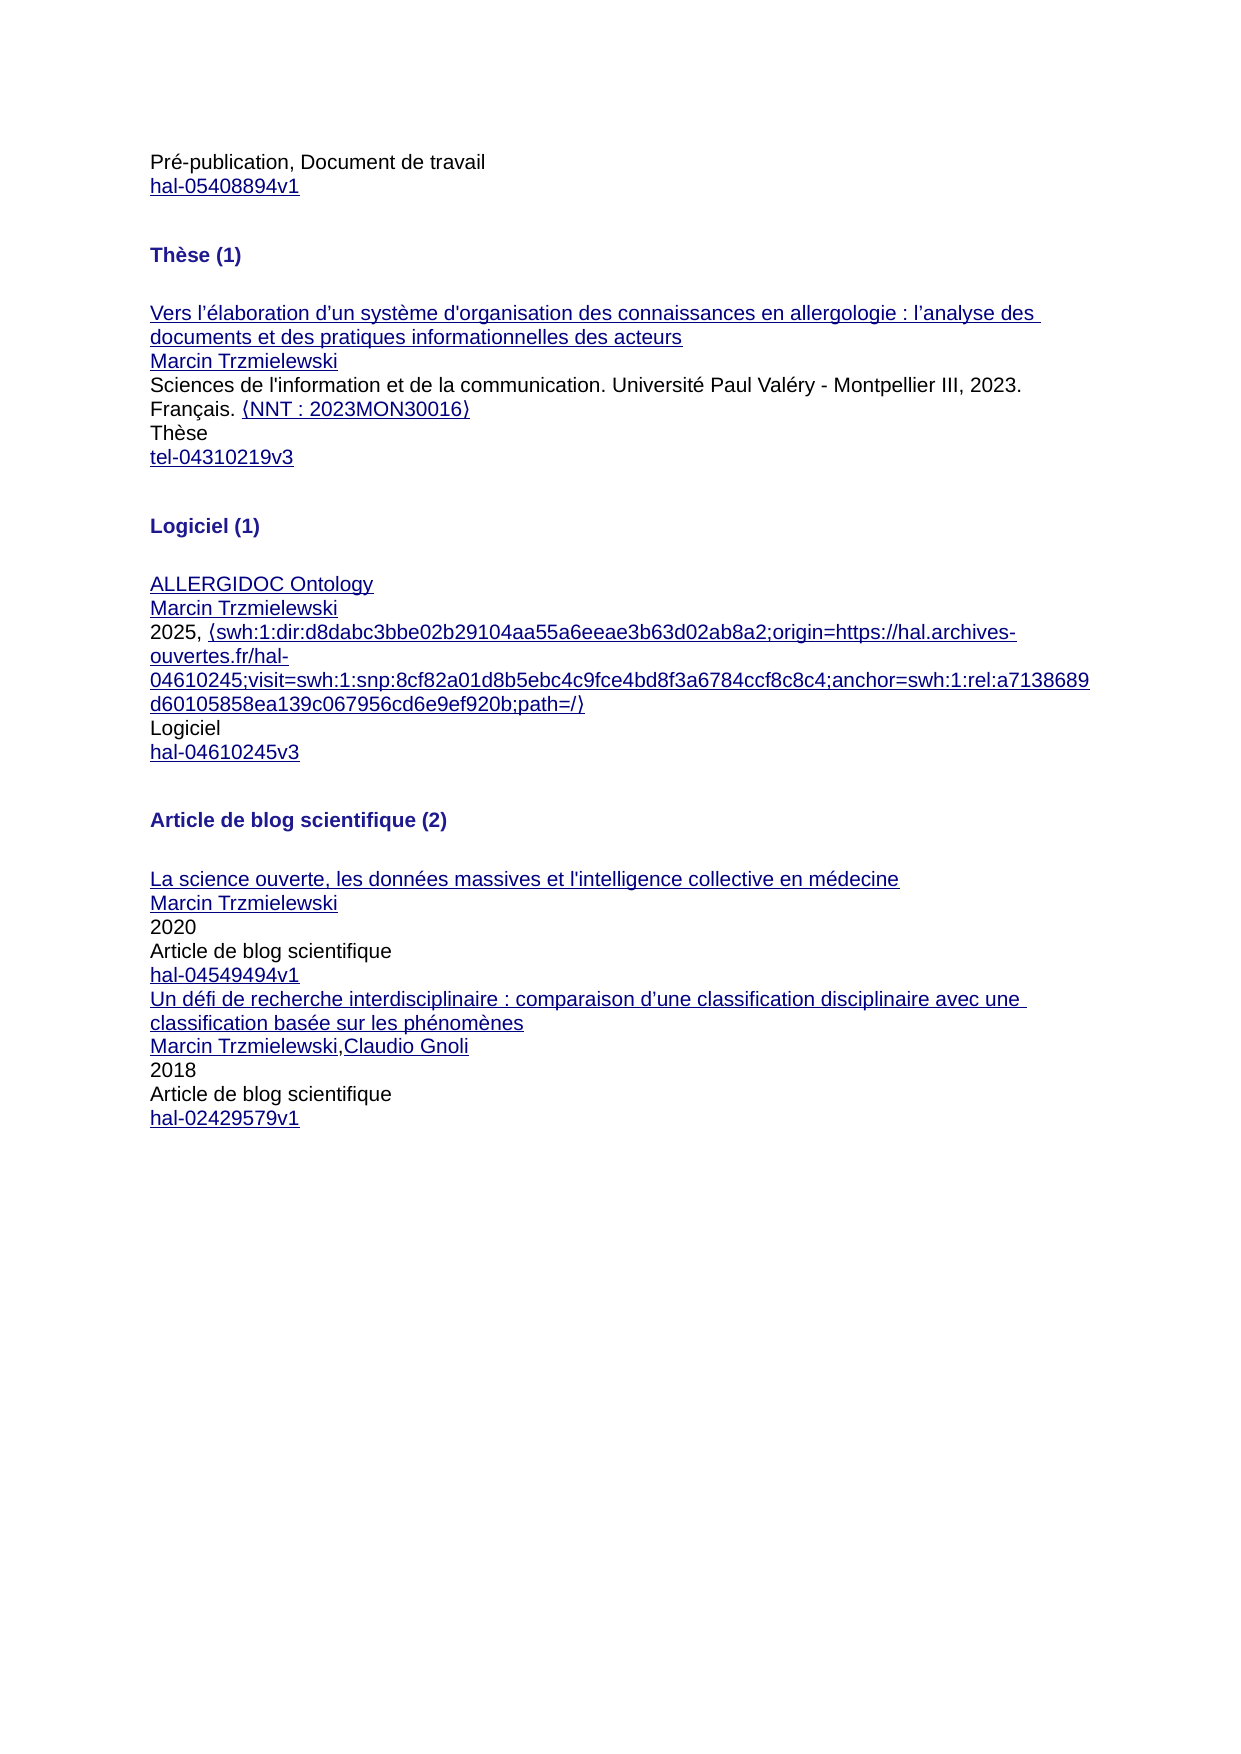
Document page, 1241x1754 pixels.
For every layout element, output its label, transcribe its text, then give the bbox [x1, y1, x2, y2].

subtitle Logiciel (1) [150, 513, 1090, 537]
table_cell Un défi de recherche interdisciplinaire : comparaison d’une classification disciplinaire avec une classification basée sur les phénomènes Marcin Trzmielewski,Claudio Gnoli 2018 Article de blog scientifique hal-02429579v1 [150, 986, 1090, 1130]
table_header La science ouverte, les données massives et l'intelligence collective en médecine Marcin Trzmielewski 2020 Article de blog scientifique hal-04549494v1 [150, 867, 1090, 986]
table_header ALLERGIDOC Ontology Marcin Trzmielewski 2025, ⟨swh:1:dir:d8dabc3bbe02b29104aa55a6eeae3b63d02ab8a2;origin=https://hal.archives-ouvertes.fr/hal-04610245;visit=swh:1:snp:8cf82a01d8b5ebc4c9fce4bd8f3a6784ccf8c8c4;anchor=swh:1:rel:a7138689 [150, 572, 1090, 689]
table_header d60105858ea139c067956cd6e9ef920b;path=/⟩ Logiciel hal-04610245v3 [150, 690, 1090, 763]
subtitle Thèse (1) [150, 243, 1090, 267]
table_cell Pré-publication, Document de travail hal-05408894v1 [150, 150, 1090, 198]
table_header Vers l’élaboration d’un système d'organisation des connaissances en allergologie : l’analyse des documents et des pratiques informationnelles des acteurs Marcin Trzmielewski Sciences de l'information et de la communication. Université Paul Valéry - Montpellier III, 2023. Français. ⟨NNT : 2023MON30016⟩ Thèse tel-04310219v3 [150, 301, 1090, 469]
subtitle Article de blog scientifique (2) [150, 808, 1090, 832]
